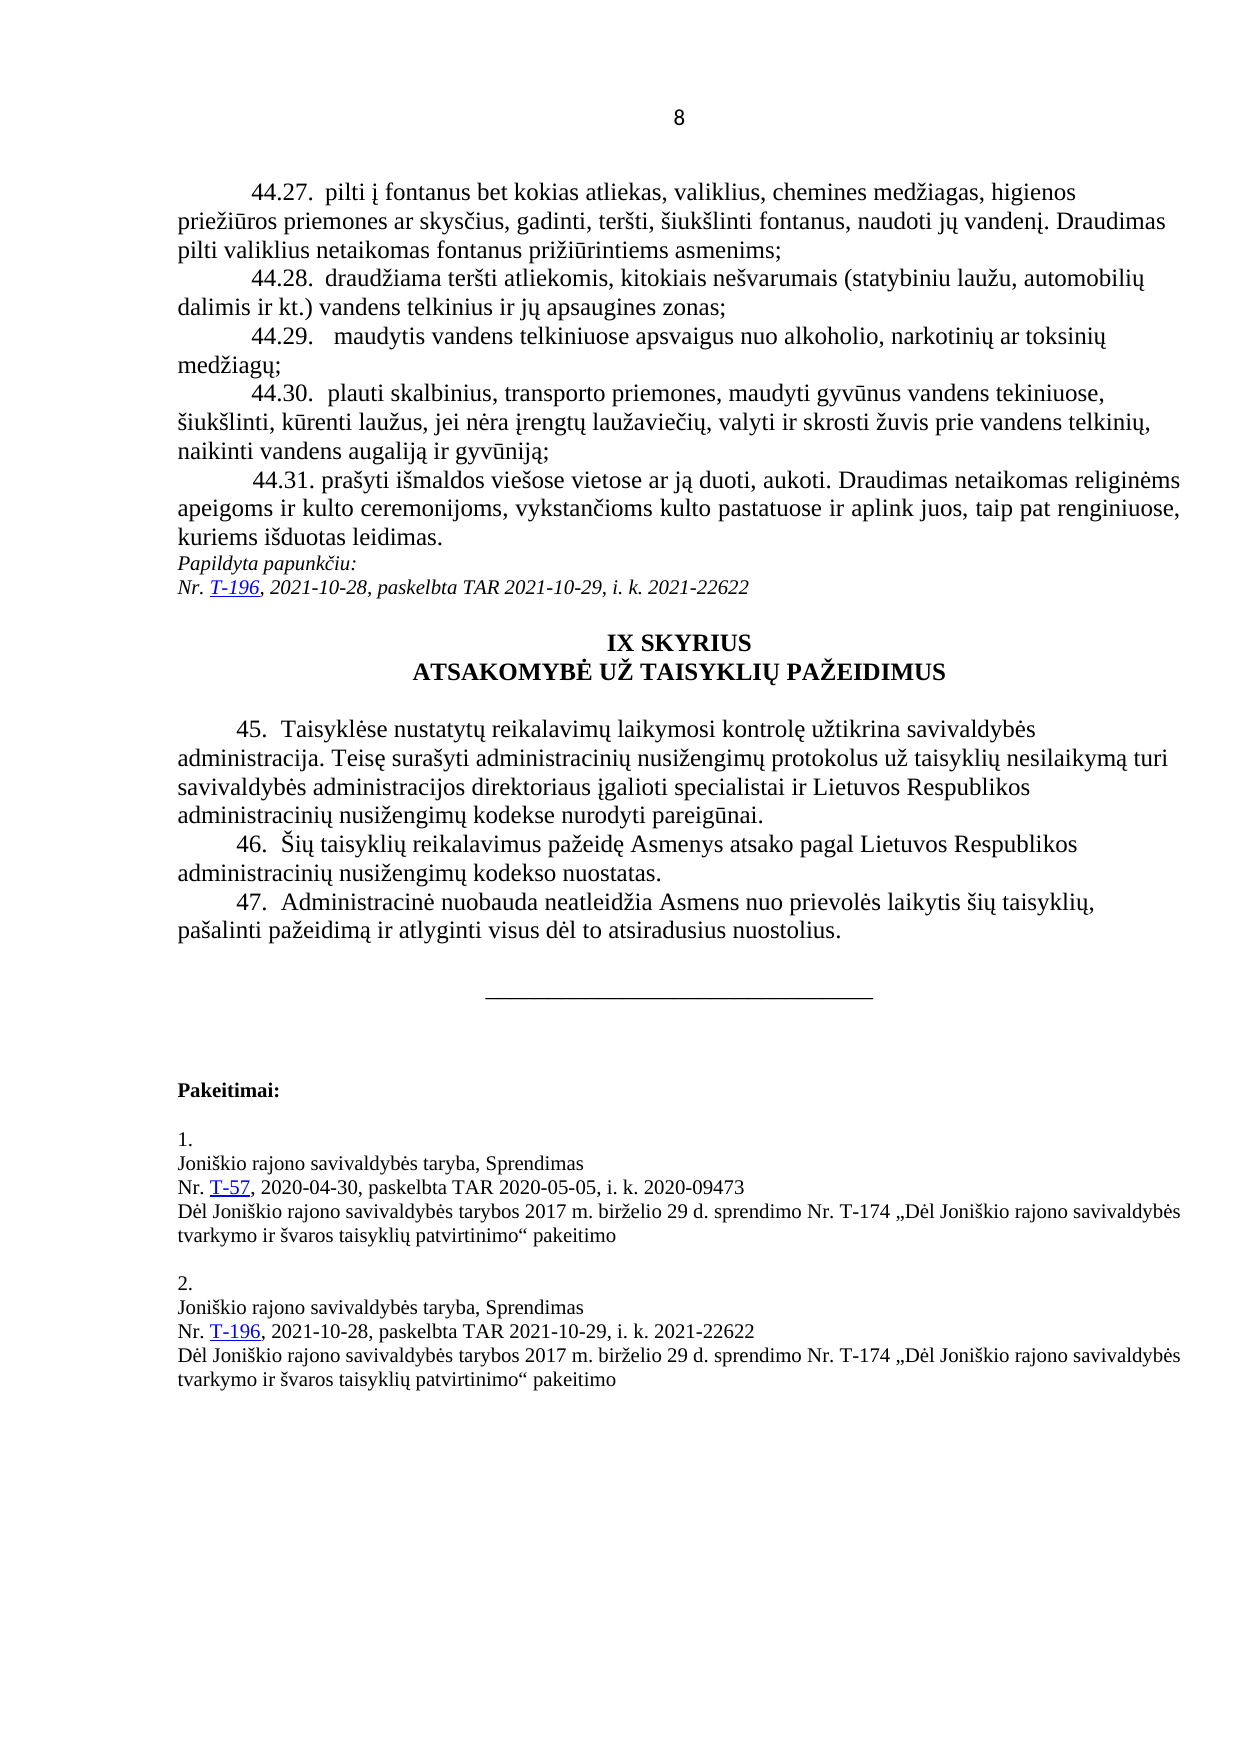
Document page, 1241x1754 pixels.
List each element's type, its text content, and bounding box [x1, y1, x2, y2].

text 2. [177, 1271, 1181, 1295]
text Nr. T-57, 2020-04-30, paskelbta TAR 2020-05-05, i. k. 2020-09473 [177, 1175, 1181, 1199]
text 47. Administracinė nuobauda neatleidžia Asmens nuo prievolės laikytis šių taisyklių, pašalinti pažeidimą ir atlyginti visus dėl to atsiradusius nuostolius. [177, 887, 1181, 944]
text Joniškio rajono savivaldybės taryba, Sprendimas [177, 1151, 1181, 1175]
text 44.31. prašyti išmaldos viešose vietose ar ją duoti, aukoti. Draudimas netaikomas religinėms apeigoms ir kulto ceremonijoms, vykstančioms kulto pastatuose ir aplink juos, taip pat renginiuose, kuriems išduotas leidimas. [177, 465, 1181, 551]
text _______________________________ [177, 973, 1181, 1002]
text 44.28. draudžiama teršti atliekomis, kitokiais nešvarumais (statybiniu laužu, automobilių dalimis ir kt.) vandens telkinius ir jų apsaugines zonas; [177, 263, 1181, 321]
text ATSAKOMYBĖ UŽ TAISYKLIŲ PAŽEIDIMUS [177, 657, 1181, 685]
text Papildyta papunkčiu: [177, 551, 1181, 575]
text Nr. T-196, 2021-10-28, paskelbta TAR 2021-10-29, i. k. 2021-22622 [177, 575, 1181, 599]
text Dėl Joniškio rajono savivaldybės tarybos 2017 m. birželio 29 d. sprendimo Nr. T-174 „Dėl Joniškio rajono savivaldybės tvarkymo ir švaros taisyklių patvirtinimo“ pakeitimo [177, 1199, 1181, 1247]
text Nr. T-196, 2021-10-28, paskelbta TAR 2021-10-29, i. k. 2021-22622 [177, 1319, 1181, 1343]
text 1. [177, 1127, 1181, 1151]
text 44.30. plauti skalbinius, transporto priemones, maudyti gyvūnus vandens tekiniuose, šiukšlinti, kūrenti laužus, jei nėra įrengtų laužaviečių, valyti ir skrosti žuvis prie vandens telkinių, naikinti vandens augaliją ir gyvūniją; [177, 378, 1181, 465]
text IX SKYRIUS [177, 628, 1181, 657]
text Joniškio rajono savivaldybės taryba, Sprendimas [177, 1295, 1181, 1319]
text Pakeitimai: [177, 1078, 1181, 1102]
text Dėl Joniškio rajono savivaldybės tarybos 2017 m. birželio 29 d. sprendimo Nr. T-174 „Dėl Joniškio rajono savivaldybės tvarkymo ir švaros taisyklių patvirtinimo“ pakeitimo [177, 1343, 1181, 1391]
text 44.27. pilti į fontanus bet kokias atliekas, valiklius, chemines medžiagas, higienos priežiūros priemones ar skysčius, gadinti, teršti, šiukšlinti fontanus, naudoti jų vandenį. Draudimas pilti valiklius netaikomas fontanus prižiūrintiems asmenims; [177, 177, 1181, 263]
text 45. Taisyklėse nustatytų reikalavimų laikymosi kontrolę užtikrina savivaldybės administracija. Teisę surašyti administracinių nusižengimų protokolus už taisyklių nesilaikymą turi savivaldybės administracijos direktoriaus įgalioti specialistai ir Lietuvos Respublikos administracinių nusižengimų kodekse nurodyti pareigūnai. [177, 714, 1181, 829]
text 46. Šių taisyklių reikalavimus pažeidę Asmenys atsako pagal Lietuvos Respublikos administracinių nusižengimų kodekso nuostatas. [177, 829, 1181, 887]
text 44.29. maudytis vandens telkiniuose apsvaigus nuo alkoholio, narkotinių ar toksinių medžiagų; [177, 321, 1181, 378]
